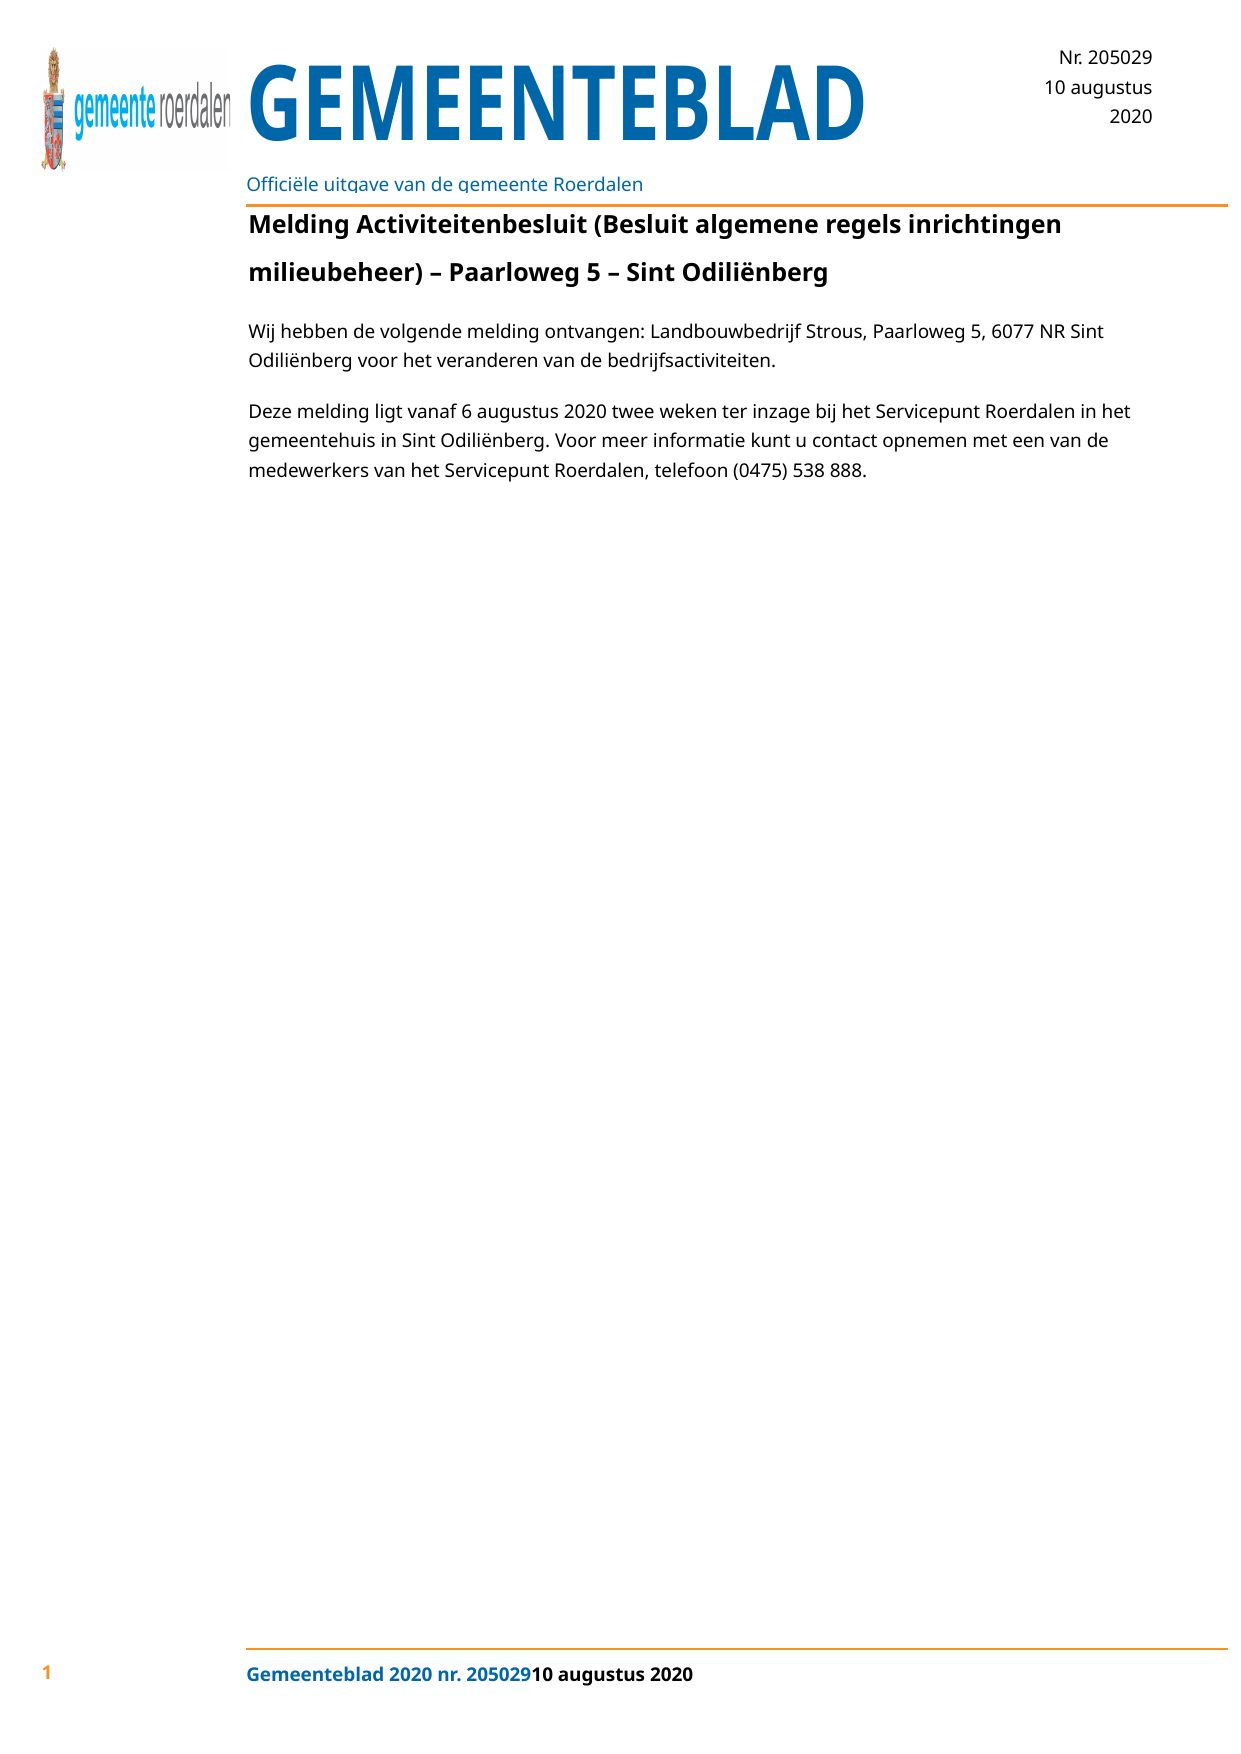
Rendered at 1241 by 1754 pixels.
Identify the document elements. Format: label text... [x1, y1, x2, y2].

text Deze melding ligt vanaf 6 augustus 2020 twee weken ter inzage bij het Servicepunt Roerdalen in het gemeentehuis in Sint Odiliënberg. Voor meer informatie kunt u contact opnemen met een van de medewerkers van het Servicepunt Roerdalen, telefoon (0475) 538 888. [248, 398, 1152, 483]
text Melding Activiteitenbesluit (Besluit algemene regels inrichtingen milieubeheer) – Paarloweg 5 – Sint Odiliënberg [248, 207, 1152, 288]
text Wij hebben de volgende melding ontvangen: Landbouwbedrijf Strous, Paarloweg 5, 6077 NR Sint Odiliënberg voor het veranderen van de bedrijfsactiviteiten. [248, 318, 1152, 373]
picture [41, 47, 231, 172]
